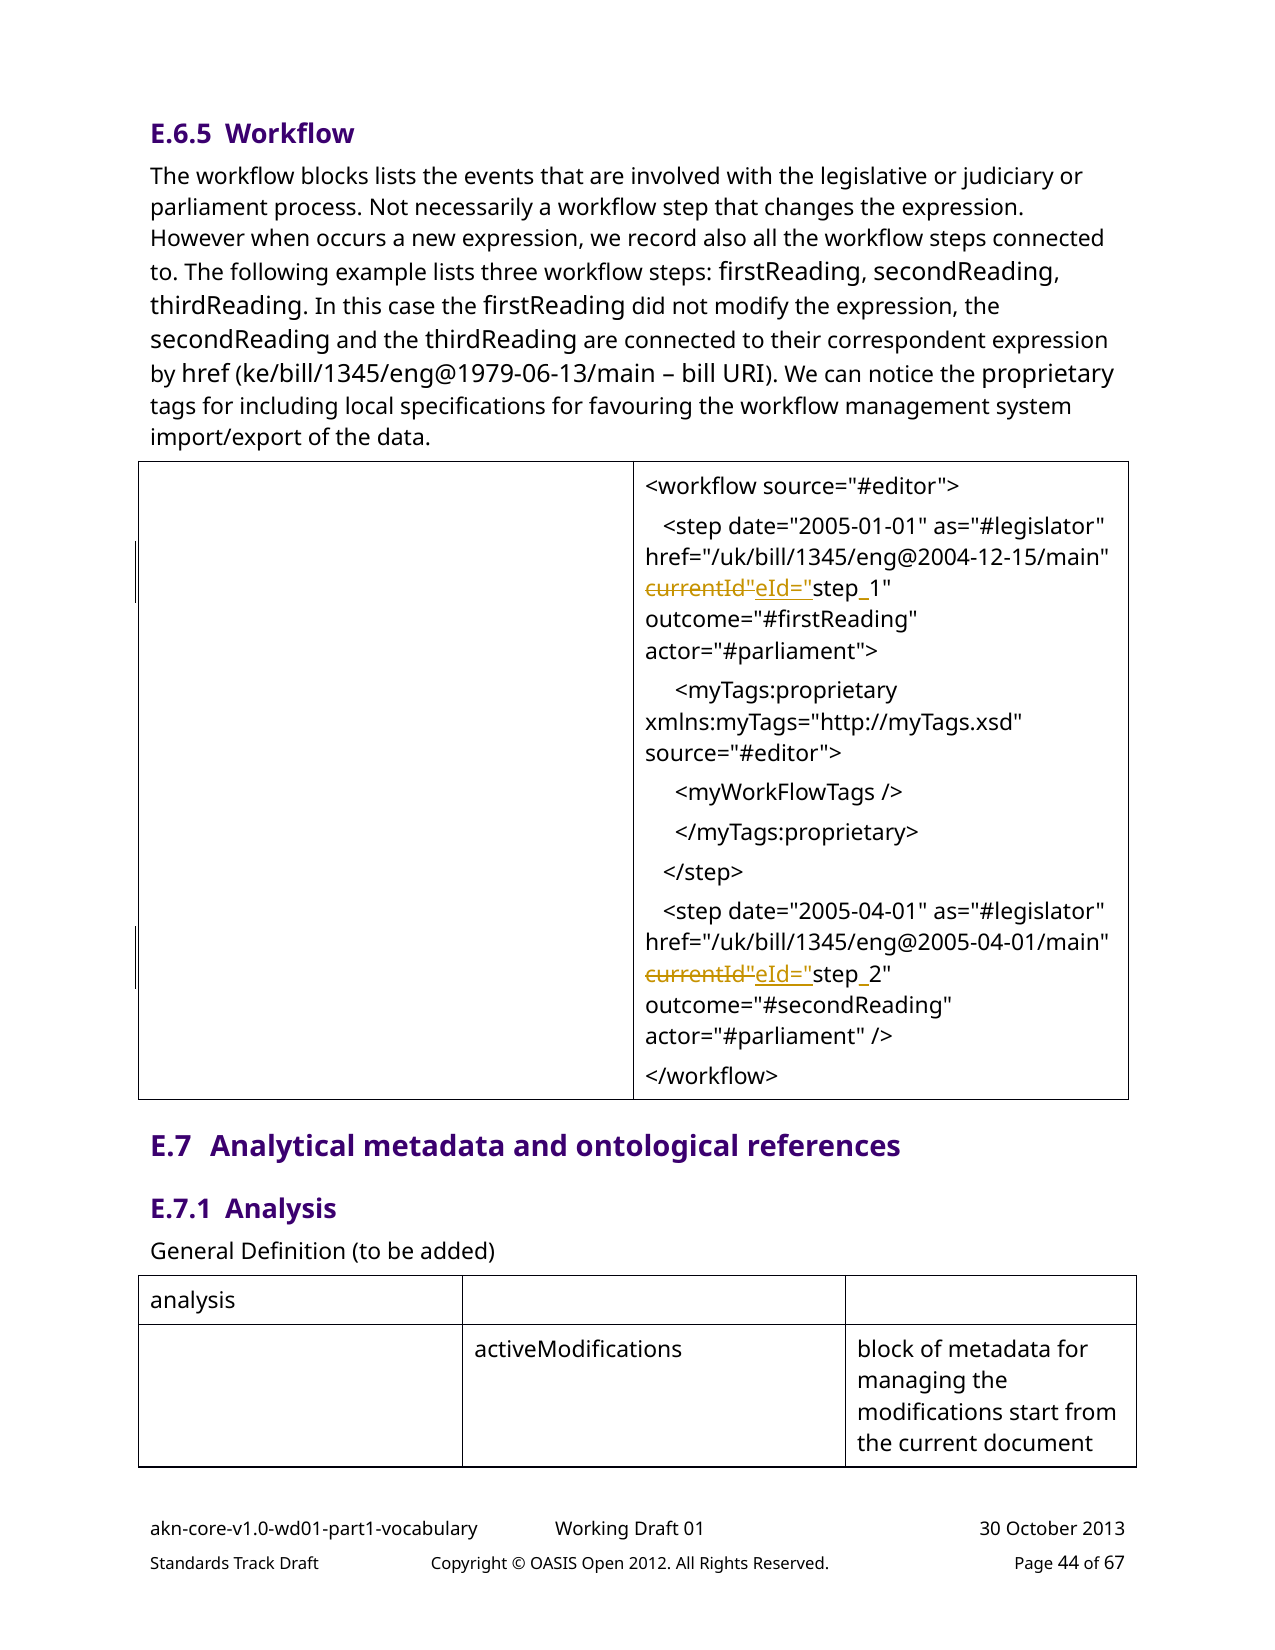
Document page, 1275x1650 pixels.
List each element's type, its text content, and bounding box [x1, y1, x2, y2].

table_header analysis [139, 1276, 462, 1324]
subtitle Analytical metadata and ontological references [150, 1125, 1125, 1165]
table_header [139, 462, 633, 1099]
text General Definition (to be added) [150, 1235, 1125, 1266]
table_cell block of metadata for managing the modifications start from the current document [846, 1325, 1136, 1466]
table_header <workflow source="#editor"> <step date="2005-01-01" as="#legislator" href="/uk/bill/1345/eng@2004-12-15/main" eId="step_1" outcome="#firstReading" actor="#parliament"> <myTags:proprietary xmlns:myTags="http://myTags.xsd" source="#editor"> <myWorkFlowTags /> </myTags:proprietary> </step> <step date="2005-04-01" as="#legislator" href="/uk/bill/1345/eng@2005-04-01/main" eId="step_2" outcome="#secondReading" actor="#parliament" /> </workflow> [634, 462, 1128, 1099]
text The workflow blocks lists the events that are involved with the legislative or judiciary or parliament process. Not necessarily a workflow step that changes the expression. However when occurs a new expression, we record also all the workflow steps connected to. The following example lists three workflow steps: firstReading, secondReading, thirdReading. In this case the firstReading did not modify the expression, the secondReading and the thirdReading are connected to their correspondent expression by href (ke/bill/1345/eng@1979-06-13/main – bill URI). We can notice the proprietary tags for including local specifications for favouring the workflow management system import/export of the data. [150, 160, 1125, 452]
subtitle Workflow [150, 114, 1125, 151]
subtitle Analysis [150, 1190, 1125, 1227]
table_cell [139, 1325, 462, 1466]
table_header [846, 1276, 1136, 1324]
table_cell activeModifications [463, 1325, 845, 1466]
table_header [463, 1276, 845, 1324]
